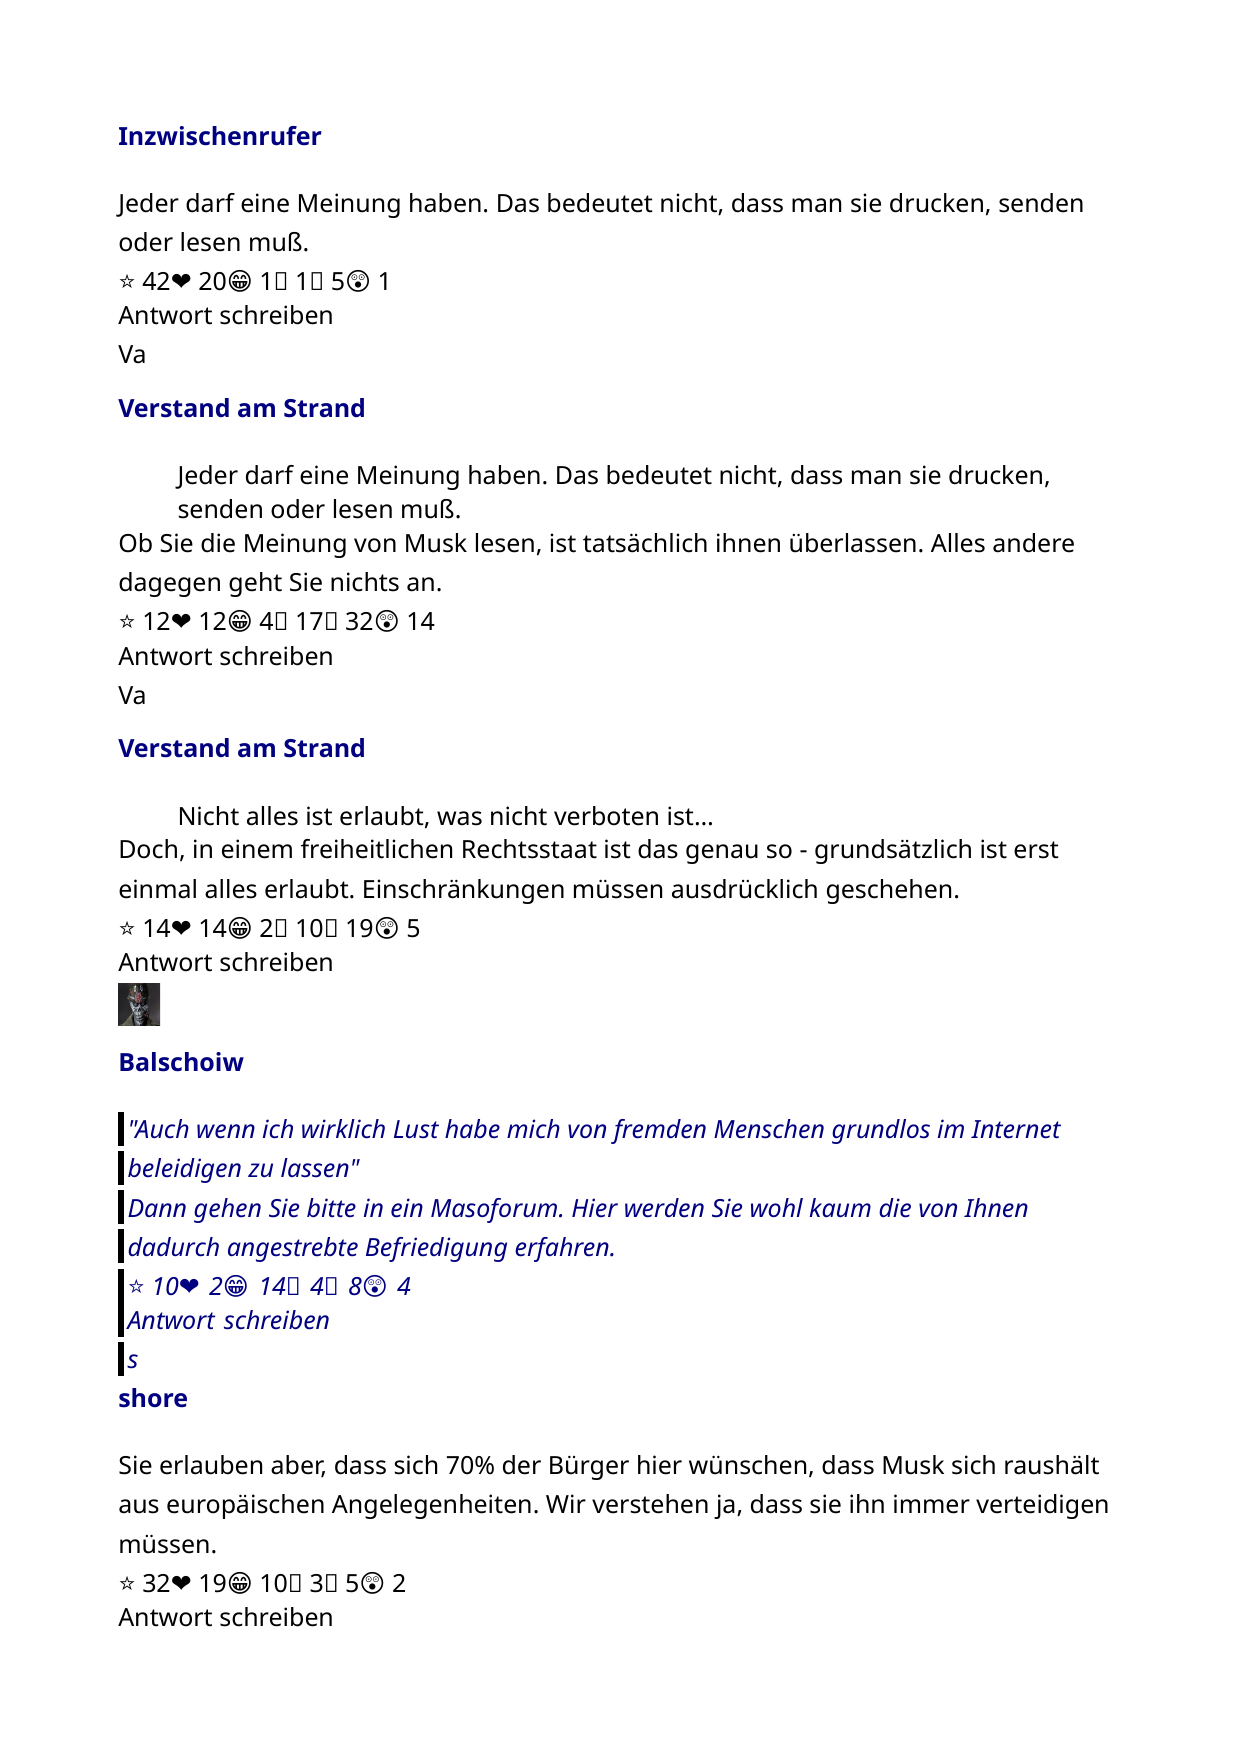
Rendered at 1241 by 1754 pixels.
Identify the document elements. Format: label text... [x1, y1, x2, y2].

text Nicht alles ist erlaubt, was nicht verboten ist… [177, 798, 1063, 832]
text ⭐️ 12❤️ 12😁 4🙁 17🤨 32😲 14 [118, 604, 1122, 638]
text ⭐️ 32❤️ 19😁 10🙁 3🤨 5😲 2 [118, 1566, 1122, 1599]
text ⭐️ 14❤️ 14😁 2🙁 10🤨 19😲 5 [118, 911, 1122, 944]
picture [118, 983, 161, 1026]
text Doch, in einem freiheitlichen Rechtsstaat ist das genau so - grundsätzlich ist erst einmal alles erlaubt. Einschränkungen müssen ausdrücklich geschehen. [118, 832, 1122, 905]
subtitle Verstand am Strand [118, 731, 1122, 765]
text Antwort schreiben [118, 638, 1122, 672]
text s [124, 1342, 1122, 1376]
text ⭐️ 42❤️ 20😁 1🙁 1🤨 5😲 1 [118, 263, 1122, 298]
text Jeder darf eine Meinung haben. Das bedeutet nicht, dass man sie drucken, senden oder lesen muß. [118, 185, 1122, 258]
text Va [118, 337, 1122, 371]
text Antwort schreiben [124, 1303, 1122, 1337]
text ⭐️ 10❤️ 2😁 14🙁 4🤨 8😲 4 [118, 1268, 1122, 1303]
subtitle Verstand am Strand [118, 391, 1122, 424]
text Antwort schreiben [118, 944, 1122, 979]
text Jeder darf eine Meinung haben. Das bedeutet nicht, dass man sie drucken, senden oder lesen muß. [177, 458, 1063, 526]
text Va [118, 677, 1122, 711]
subtitle Inzwischenrufer [118, 118, 1122, 152]
text Sie erlauben aber, dass sich 70% der Bürger hier wünschen, dass Musk sich raushält aus europäischen Angelegenheiten. Wir verstehen ja, dass sie ihn immer verteidigen müssen. [118, 1448, 1122, 1560]
text Dann gehen Sie bitte in ein Masoforum. Hier werden Sie wohl kaum die von Ihnen dadurch angestrebte Befriedigung erfahren. [118, 1190, 1122, 1263]
text Antwort schreiben [118, 298, 1122, 332]
subtitle Balschoiw [118, 1045, 1122, 1079]
text Antwort schreiben [118, 1599, 1122, 1634]
text Ob Sie die Meinung von Musk lesen, ist tatsächlich ihnen überlassen. Alles andere dagegen geht Sie nichts an. [118, 526, 1122, 599]
text "Auch wenn ich wirklich Lust habe mich von fremden Menschen grundlos im Internet beleidigen zu lassen" [118, 1112, 1122, 1185]
subtitle shore [118, 1381, 1122, 1415]
